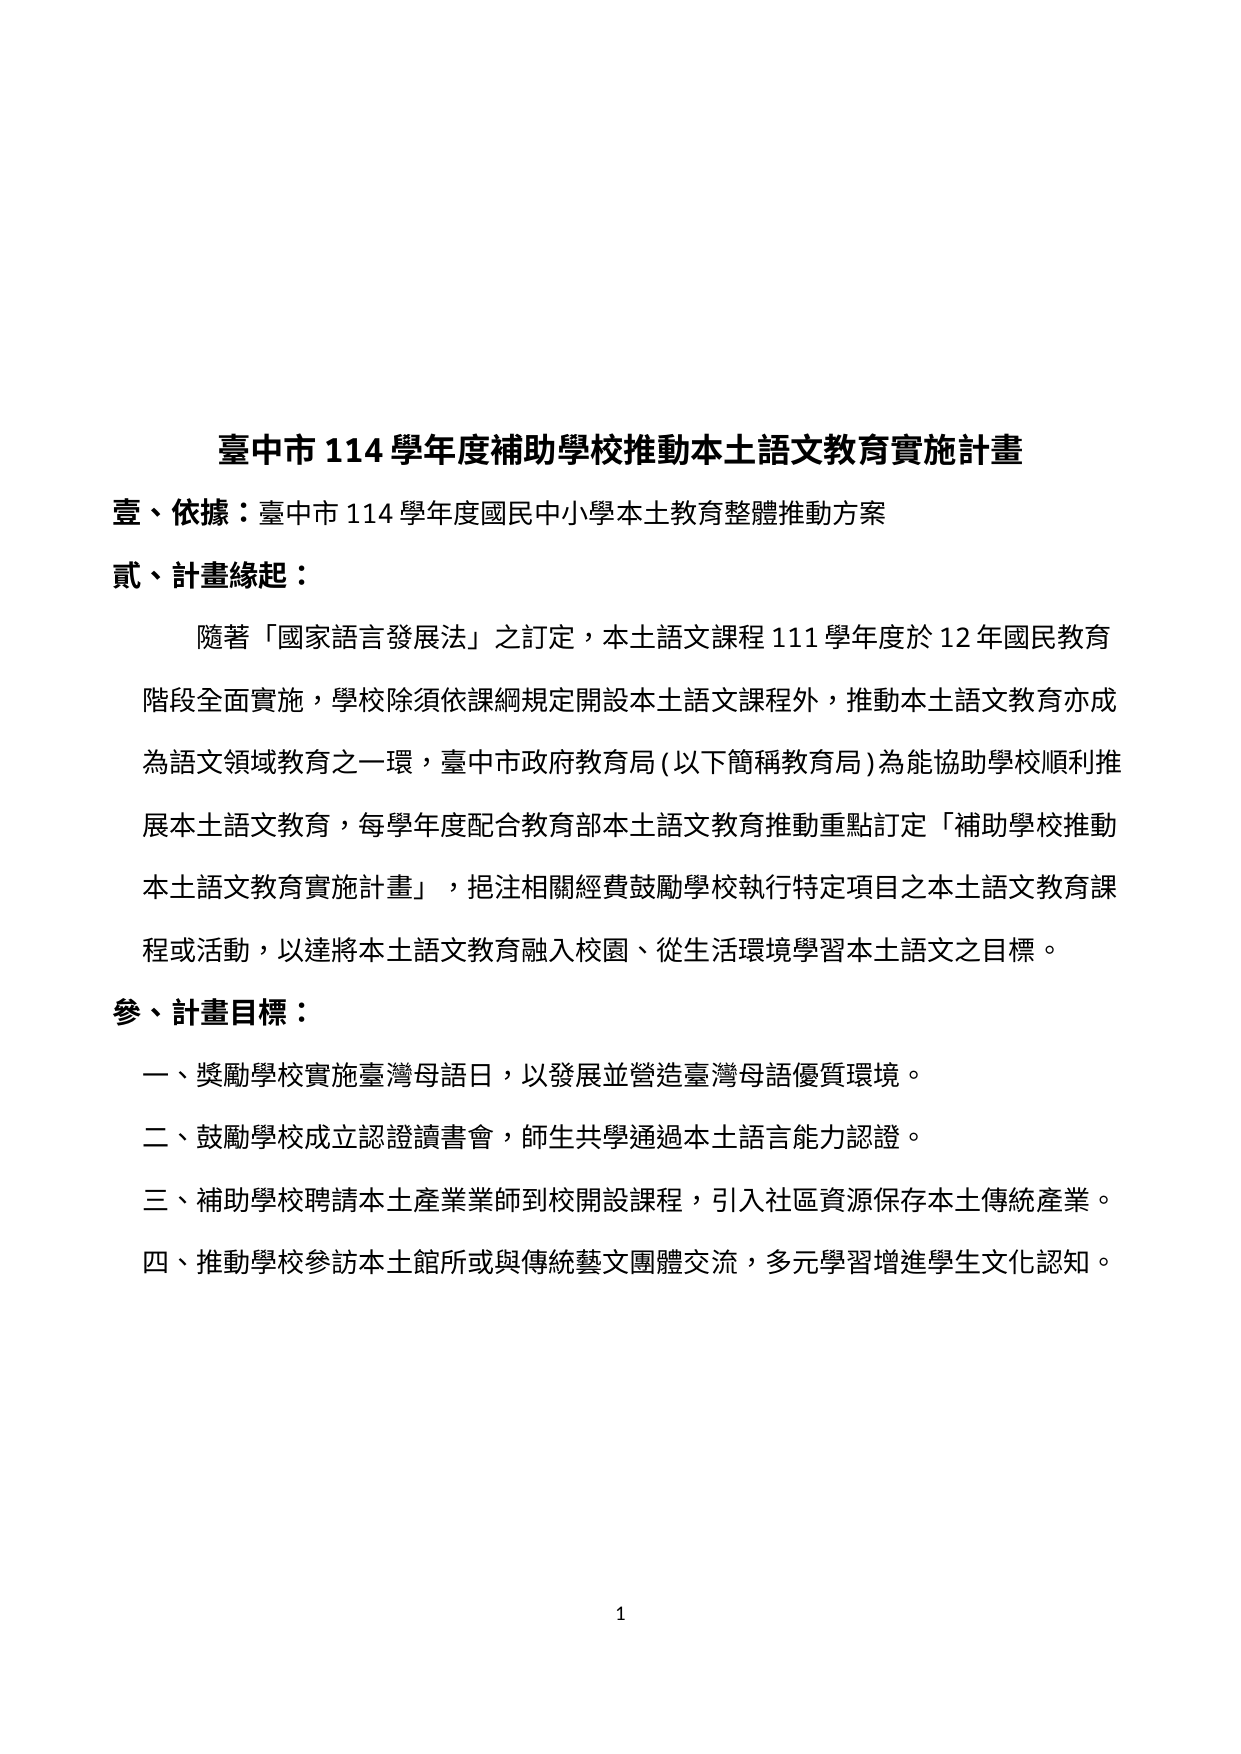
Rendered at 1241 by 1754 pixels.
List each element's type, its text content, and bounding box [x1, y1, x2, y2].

text 壹、依據：臺中市114學年度國民中小學本土教育整體推動方案 [112, 469, 1128, 532]
text 一、獎勵學校實施臺灣母語日，以發展並營造臺灣母語優質環境。 [142, 1032, 1128, 1094]
text 三、補助學校聘請本土產業業師到校開設課程，引入社區資源保存本土傳統產業。 [142, 1157, 1128, 1219]
text 臺中市114學年度補助學校推動本土語文教育實施計畫 [112, 407, 1128, 469]
text 二、鼓勵學校成立認證讀書會，師生共學通過本土語言能力認證。 [142, 1094, 1128, 1157]
text 隨著「國家語言發展法」之訂定，本土語文課程111學年度於12年國民教育階段全面實施，學校除須依課綱規定開設本土語文課程外，推動本土語文教育亦成為語文領域教育之一環，臺中市政府教育局(以下簡稱教育局)為能協助學校順利推展本土語文教育，每學年度配合教育部本土語文教育推動重點訂定「補助學校推動本土語文教育實施計畫」，挹注相關經費鼓勵學校執行特定項目之本土語文教育課程或活動，以達將本土語文教育融入校園、從生活環境學習本土語文之目標。 [142, 594, 1128, 969]
text 貳、計畫緣起： [112, 532, 1128, 594]
text 參、計畫目標： [112, 969, 1128, 1032]
text 四、推動學校參訪本土館所或與傳統藝文團體交流，多元學習增進學生文化認知。 [142, 1219, 1128, 1282]
